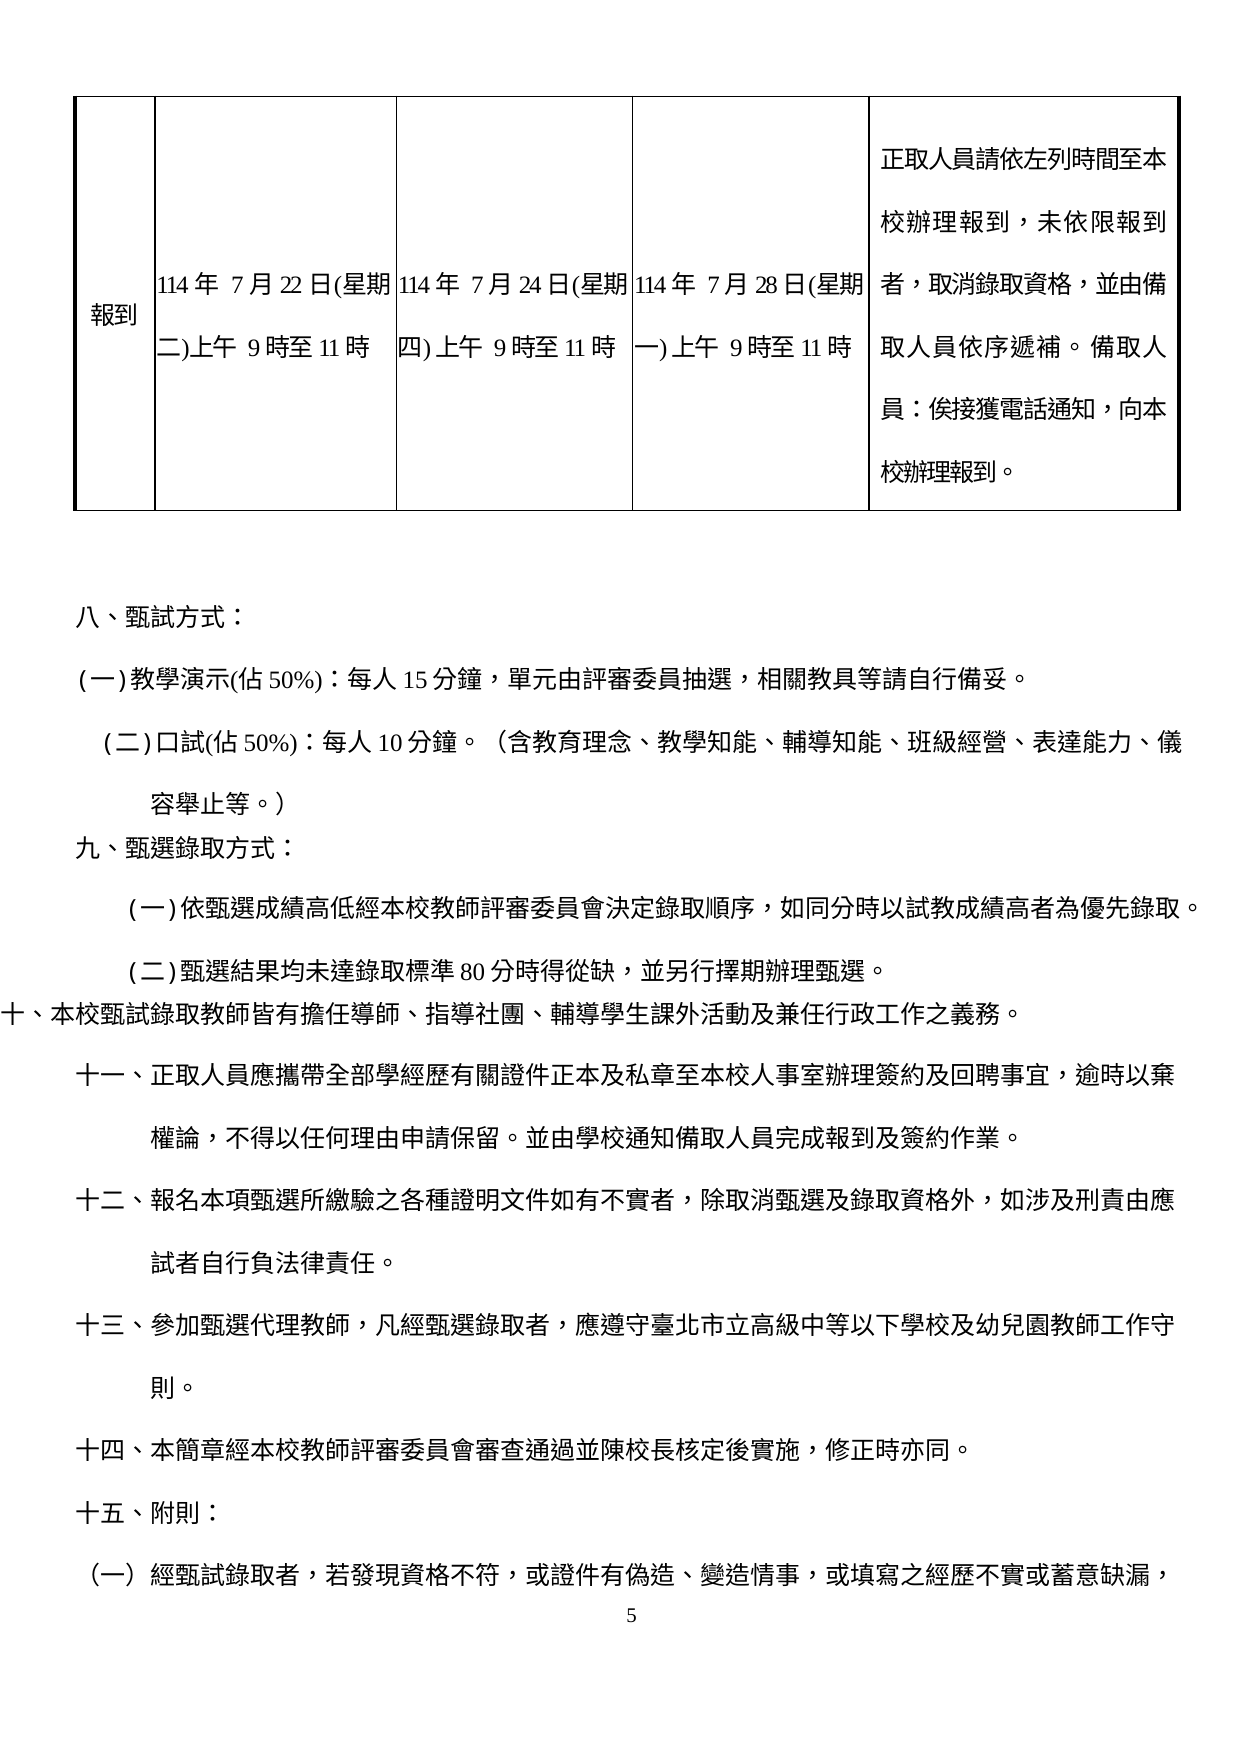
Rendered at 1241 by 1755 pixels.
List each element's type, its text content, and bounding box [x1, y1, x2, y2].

text 十三、參加甄選代理教師，凡經甄選錄取者，應遵守臺北市立高級中等以下學校及幼兒園教師工作守則。 [75, 1282, 1188, 1407]
text 八、甄試方式： [75, 574, 1188, 636]
table_cell 114年 7月28日(星期一) 上午 9時至11時 [633, 97, 868, 510]
text 十五、附則： [75, 1469, 1188, 1532]
text 九、甄選錄取方式： [75, 824, 1188, 865]
text 十四、本簡章經本校教師評審委員會審查通過並陳校長核定後實施，修正時亦同。 [75, 1407, 1188, 1469]
text 十一、正取人員應攜帶全部學經歷有關證件正本及私章至本校人事室辦理簽約及回聘事宜，逾時以棄權論，不得以任何理由申請保留。並由學校通知備取人員完成報到及簽約作業。 [75, 1032, 1188, 1157]
text (一)依甄選成績高低經本校教師評審委員會決定錄取順序，如同分時以試教成績高者為優先錄取。 [100, 865, 1188, 928]
text （一）經甄試錄取者，若發現資格不符，或證件有偽造、變造情事，或填寫之經歷不實或蓄意缺漏，或到職後無法辦理核薪者，均應無條件自到職日起自動解職，報考人不得要求任何補償及異議，並應放棄先訴抗辯權。若涉及刑責，由報考人自行負責。 [75, 1532, 1188, 1594]
table_cell 正取人員請依左列時間至本校辦理報到，未依限報到者，取消錄取資格，並由備取人員依序遞補。備取人員：俟接獲電話通知，向本校辦理報到。 [870, 97, 1177, 510]
text (二)甄選結果均未達錄取標準80分時得從缺，並另行擇期辦理甄選。 [100, 928, 1188, 990]
text 十、本校甄試錄取教師皆有擔任導師、指導社團、輔導學生課外活動及兼任行政工作之義務。 [0, 990, 1188, 1032]
table_cell 114年 7月22日(星期二)上午 9時至11時 [156, 97, 396, 510]
text (二)口試(佔50%)：每人10分鐘。（含教育理念、教學知能、輔導知能、班級經營、表達能力、儀容舉止等。） [100, 699, 1188, 824]
table_cell 報到 [77, 97, 154, 510]
text 十二、報名本項甄選所繳驗之各種證明文件如有不實者，除取消甄選及錄取資格外，如涉及刑責由應試者自行負法律責任。 [75, 1157, 1188, 1282]
text (一)教學演示(佔50%)：每人15分鐘，單元由評審委員抽選，相關教具等請自行備妥。 [75, 636, 1188, 699]
table_cell 114年 7月24日(星期四) 上午 9時至11時 [397, 97, 632, 510]
